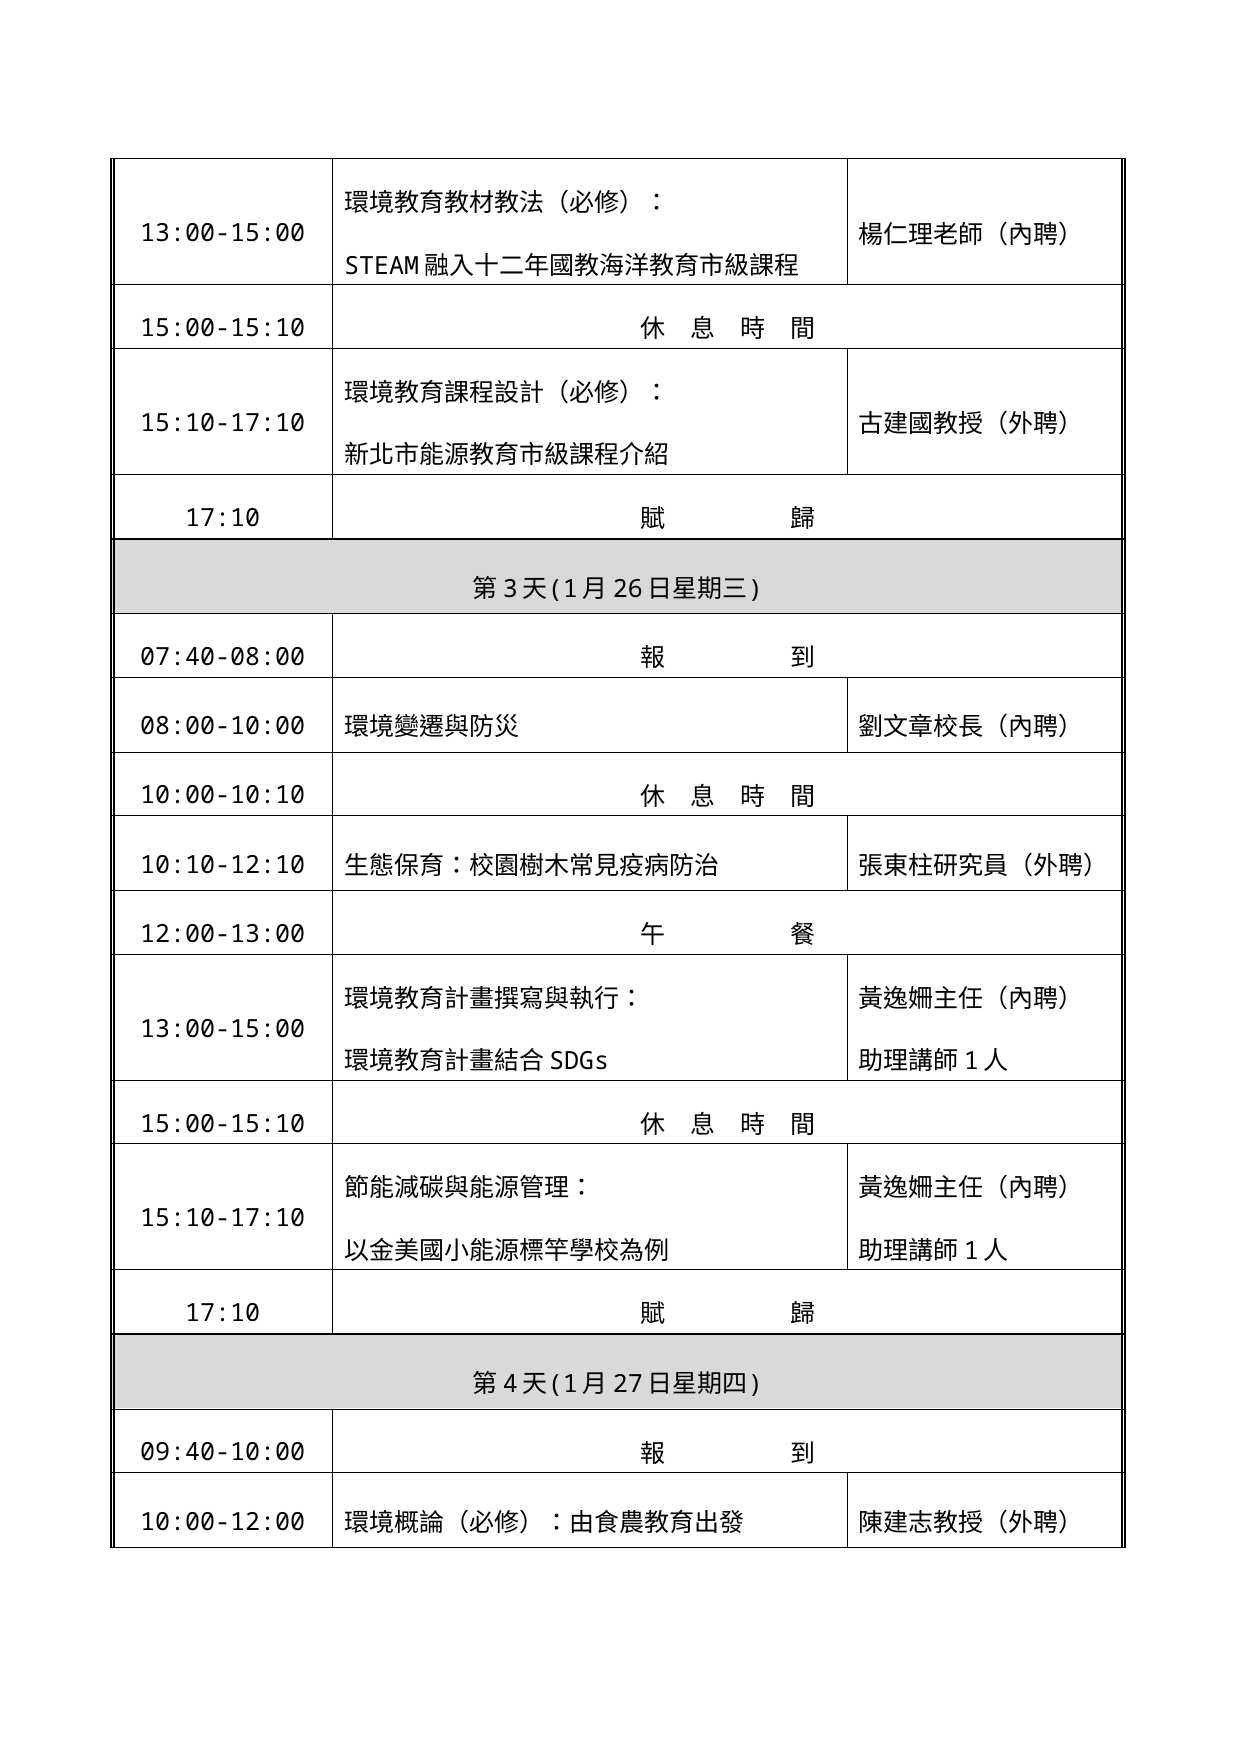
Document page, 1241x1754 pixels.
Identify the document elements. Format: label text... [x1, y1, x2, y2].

table_cell 環境教育教材教法（必修）： STEAM融入十二年國教海洋教育市級課程 [333, 159, 847, 284]
table_cell 報 到 [333, 1410, 1121, 1472]
table_cell 第4天(1月27日星期四) [115, 1335, 1121, 1408]
table_cell 黃逸姍主任（內聘） 助理講師1人 [848, 955, 1121, 1080]
table_cell 環境概論（必修）：由食農教育出發 [333, 1473, 847, 1547]
table_cell 10:00-10:10 [115, 753, 332, 815]
table_cell 古建國教授（外聘） [848, 349, 1121, 474]
table_cell 黃逸姍主任（內聘） 助理講師1人 [848, 1144, 1121, 1269]
table_cell 環境教育課程設計（必修）： 新北市能源教育市級課程介紹 [333, 349, 847, 474]
table_cell 17:10 [115, 1270, 332, 1333]
table_cell 劉文章校長（內聘） [848, 678, 1121, 752]
table_cell 午 餐 [333, 891, 1121, 954]
table_cell 10:10-12:10 [115, 816, 332, 890]
table_cell 15:10-17:10 [115, 1144, 332, 1269]
table_cell 17:10 [115, 475, 332, 537]
table_cell 生態保育：校園樹木常見疫病防治 [333, 816, 847, 890]
table_cell 休 息 時 間 [333, 753, 1121, 815]
table_cell 08:00-10:00 [115, 678, 332, 752]
table_cell 09:40-10:00 [115, 1410, 332, 1472]
table_cell 楊仁理老師（內聘） [848, 159, 1121, 284]
table_cell 張東柱研究員（外聘） [848, 816, 1121, 890]
table_cell 15:10-17:10 [115, 349, 332, 474]
table_cell 環境變遷與防災 [333, 678, 847, 752]
table_cell 節能減碳與能源管理： 以金美國小能源標竿學校為例 [333, 1144, 847, 1269]
table_cell 報 到 [333, 614, 1121, 677]
table_cell 陳建志教授（外聘） [848, 1473, 1121, 1547]
table_cell 賦 歸 [333, 1270, 1121, 1333]
table_cell 12:00-13:00 [115, 891, 332, 954]
table_cell 環境教育計畫撰寫與執行： 環境教育計畫結合SDGs [333, 955, 847, 1080]
table_cell 賦 歸 [333, 475, 1121, 537]
table_cell 15:00-15:10 [115, 285, 332, 348]
table_cell 15:00-15:10 [115, 1081, 332, 1143]
table_cell 休 息 時 間 [333, 285, 1121, 348]
table_cell 休 息 時 間 [333, 1081, 1121, 1143]
table_cell 第3天(1月26日星期三) [115, 540, 1121, 613]
table_cell 13:00-15:00 [115, 955, 332, 1080]
table_cell 10:00-12:00 [115, 1473, 332, 1547]
table_cell 13:00-15:00 [115, 159, 332, 284]
table_cell 07:40-08:00 [115, 614, 332, 677]
